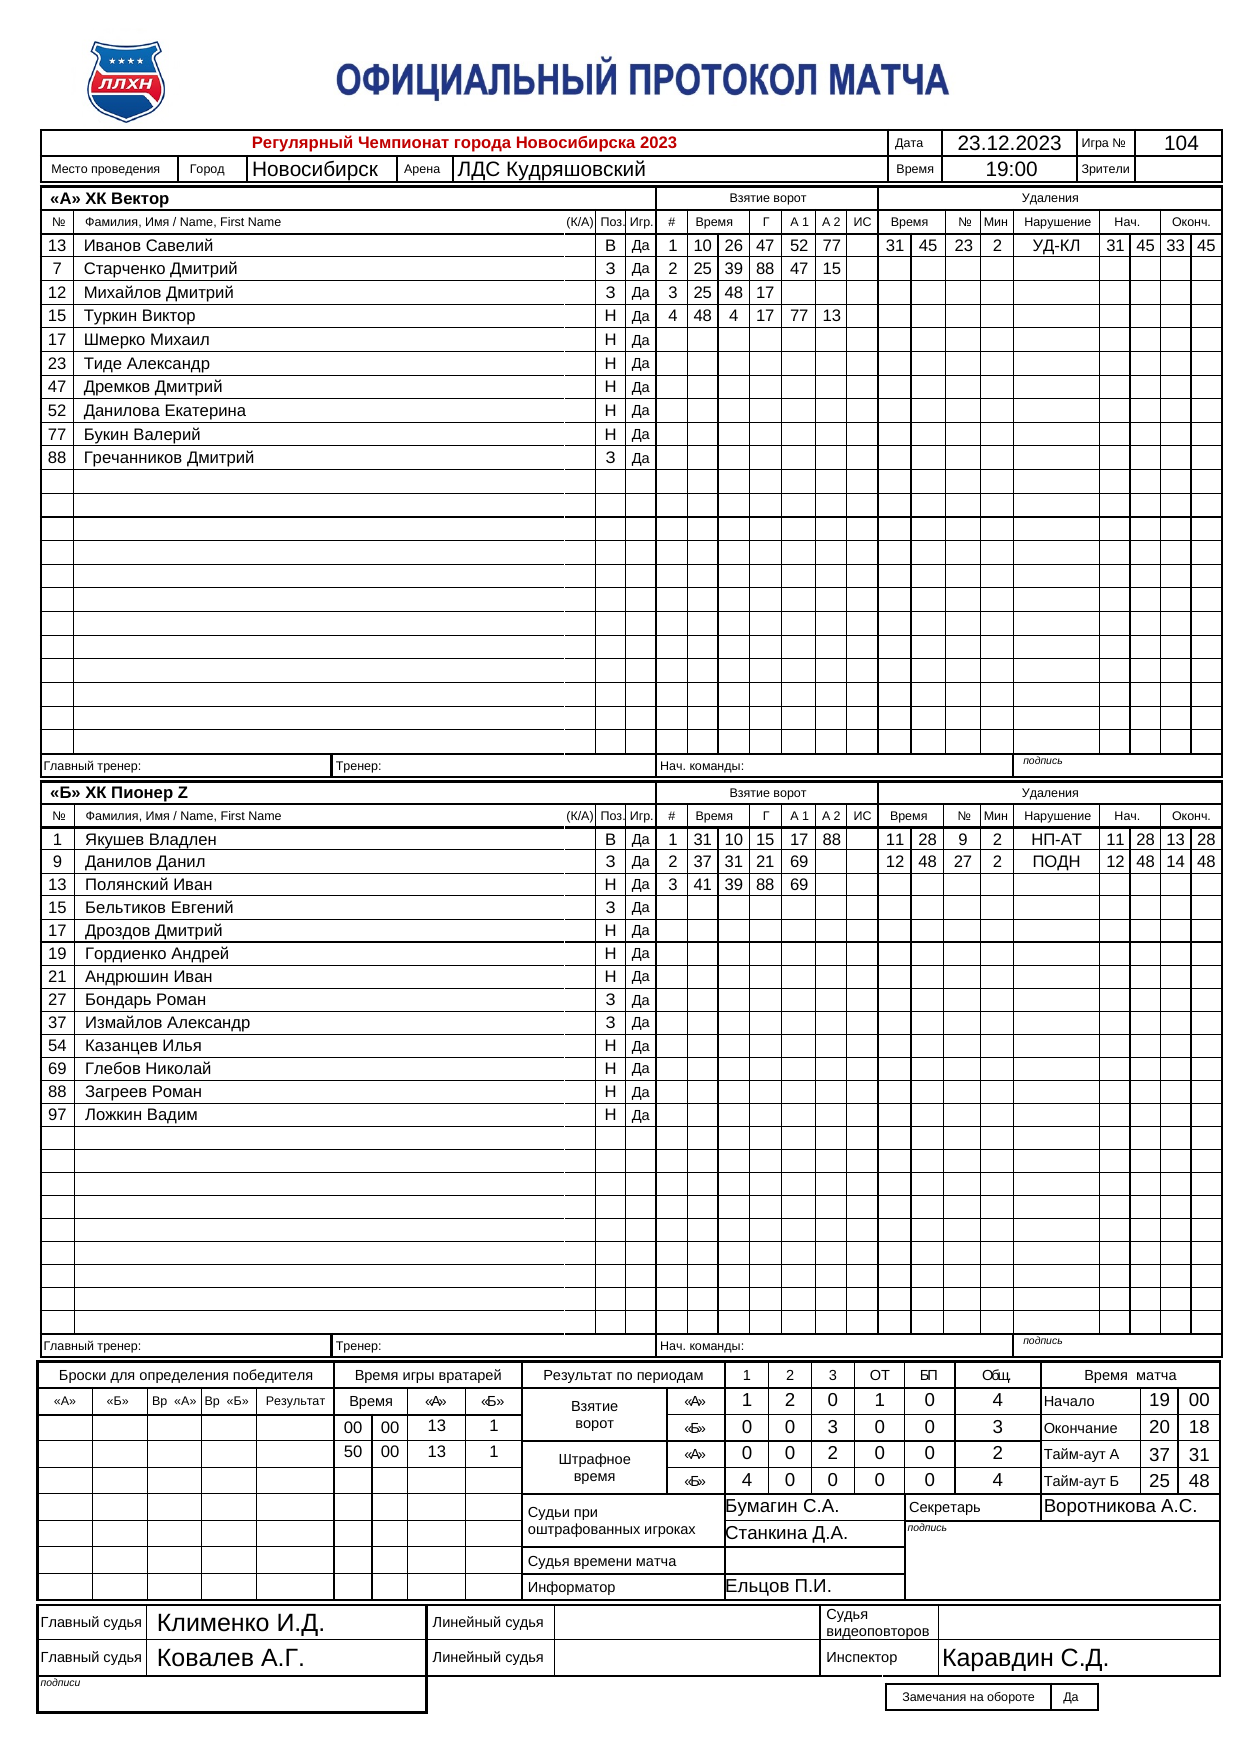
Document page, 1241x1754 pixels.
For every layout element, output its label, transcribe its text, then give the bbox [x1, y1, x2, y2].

table_cell [750, 989, 781, 1011]
table_cell [1161, 1196, 1190, 1218]
table_cell [565, 989, 595, 1011]
table_cell [565, 235, 595, 256]
table_cell [565, 541, 595, 564]
table_cell [202, 1494, 256, 1520]
table_cell [912, 612, 945, 634]
table_cell 9 [944, 829, 980, 849]
table_cell [626, 1173, 655, 1195]
table_cell [1131, 1058, 1160, 1079]
table_cell Да [626, 399, 655, 422]
table_cell 12 [1100, 850, 1129, 872]
table_cell [912, 1104, 943, 1126]
table_cell [719, 1150, 749, 1172]
table_cell [816, 896, 846, 918]
table_cell [565, 636, 595, 658]
table_cell [1192, 1150, 1221, 1172]
table_cell 0 [855, 1415, 904, 1440]
table_cell 14 [1161, 850, 1190, 872]
table_cell [879, 636, 910, 658]
table_cell [596, 1265, 625, 1287]
table_cell 11 [1100, 829, 1129, 849]
table_cell [782, 1035, 815, 1057]
table_cell [1161, 612, 1190, 634]
table_cell [657, 659, 687, 682]
table_cell [39, 1547, 92, 1573]
table_cell [1100, 874, 1129, 895]
table_cell [981, 281, 1013, 303]
table_cell [782, 588, 815, 611]
table_cell [657, 920, 687, 941]
table_cell [148, 1547, 201, 1573]
table_cell [1100, 376, 1129, 398]
table_cell [816, 1311, 846, 1333]
table_cell [719, 1265, 749, 1287]
table_cell [373, 1521, 407, 1546]
table_cell [1161, 257, 1190, 280]
table_cell [719, 565, 749, 587]
table_cell [946, 541, 980, 564]
table_cell [257, 1416, 333, 1440]
table_cell [1014, 352, 1099, 374]
table_cell [565, 1127, 595, 1149]
table_cell [847, 1288, 877, 1310]
table_cell [1192, 518, 1221, 540]
table_cell [981, 989, 1013, 1011]
table_cell [565, 612, 595, 634]
table_cell [688, 659, 717, 682]
table_cell [688, 328, 717, 351]
table_cell [912, 399, 945, 422]
table_cell [847, 707, 877, 729]
table_cell 48 [1179, 1468, 1219, 1493]
table_cell [816, 470, 846, 493]
table_cell [750, 1081, 781, 1103]
table_cell [565, 1265, 595, 1287]
table_cell [847, 1311, 877, 1333]
table_cell Поз. [596, 805, 625, 826]
table_cell [1161, 328, 1190, 351]
table_cell [1100, 423, 1129, 445]
table_cell [1014, 1081, 1099, 1103]
table_cell [93, 1441, 147, 1467]
table_cell [42, 1150, 74, 1172]
table_cell [1192, 446, 1221, 469]
table_cell [565, 659, 595, 682]
table_cell [596, 636, 625, 658]
table_cell [1100, 1265, 1129, 1287]
table_header ОТ [855, 1363, 904, 1387]
table_cell № [42, 211, 73, 233]
table_cell 18 [1179, 1415, 1219, 1440]
table_cell Арена [398, 157, 452, 181]
table_cell [596, 470, 625, 493]
table_cell [981, 1265, 1013, 1287]
table_cell [1131, 989, 1160, 1011]
table_cell [879, 328, 910, 351]
table_cell [879, 565, 910, 587]
table_cell [946, 376, 980, 398]
table_cell 41 [688, 874, 717, 895]
table_cell [750, 470, 781, 493]
table_cell 1 [726, 1389, 768, 1413]
table_cell [1161, 896, 1190, 918]
table_cell ИС [847, 805, 877, 826]
table_cell [42, 565, 73, 587]
table_header Общ. [956, 1363, 1040, 1387]
table_cell [847, 966, 877, 987]
table_cell [335, 1494, 371, 1520]
table_cell 00 [335, 1416, 371, 1440]
table_cell [750, 1196, 781, 1218]
picture [5, 28, 1179, 129]
table_cell 28 [1192, 829, 1221, 849]
table_cell [657, 1288, 687, 1310]
table_cell [847, 494, 877, 516]
table_cell [1100, 1035, 1129, 1057]
table_cell [1192, 305, 1221, 327]
table_cell Да [626, 874, 655, 895]
table_cell Данилова Екатерина [74, 399, 564, 422]
table_cell [1192, 1242, 1221, 1264]
table_cell [42, 1288, 74, 1310]
table_cell [1161, 518, 1190, 540]
table_cell [981, 257, 1013, 280]
table_cell [1161, 1104, 1190, 1126]
table_cell [688, 376, 717, 398]
table_cell [1136, 157, 1221, 181]
table_cell 2 [981, 829, 1013, 849]
table_cell [1014, 612, 1099, 634]
table_cell 19:00 [943, 157, 1076, 181]
table_cell 9 [42, 850, 74, 872]
table_cell Да [626, 1058, 655, 1079]
table_cell [657, 989, 687, 1011]
table_cell [879, 518, 910, 540]
table_cell [847, 518, 877, 540]
table_cell [912, 1035, 943, 1057]
table_cell 48 [688, 305, 717, 327]
table_cell [75, 1219, 564, 1241]
table_cell 48 [1192, 850, 1221, 872]
table_cell [981, 1104, 1013, 1126]
table_cell 1 [657, 235, 687, 256]
table_cell [750, 966, 781, 987]
table_cell 0 [812, 1468, 854, 1493]
table_cell [912, 541, 945, 564]
table_cell [981, 518, 1013, 540]
table_cell 28 [912, 829, 943, 849]
table_cell Инспектор [821, 1640, 938, 1675]
table_cell [1161, 1081, 1190, 1103]
table_cell [816, 423, 846, 445]
table_cell [1014, 281, 1099, 303]
table_cell [816, 1035, 846, 1057]
table_cell [912, 328, 945, 351]
table_cell 3 [812, 1415, 854, 1440]
table_cell [719, 1173, 749, 1195]
table_cell А 2 [816, 211, 846, 233]
table_cell [946, 352, 980, 374]
table_cell [782, 659, 815, 682]
table_cell [912, 1242, 943, 1264]
table_cell [74, 636, 564, 658]
table_cell [42, 659, 73, 682]
table_cell [657, 588, 687, 611]
table_cell [1014, 1035, 1099, 1057]
table_cell [879, 659, 910, 682]
table_header 3 [812, 1363, 854, 1387]
table_cell [555, 1606, 819, 1639]
table_cell [657, 1058, 687, 1079]
table_cell Зрители [1078, 157, 1134, 181]
table_cell [74, 470, 564, 493]
table_cell [782, 1173, 815, 1195]
table_cell [946, 399, 980, 422]
table_cell [879, 1035, 910, 1057]
table_cell [816, 1012, 846, 1033]
table_cell Нач. команды: [657, 755, 1012, 776]
table_cell [719, 1311, 749, 1333]
table_cell [565, 1219, 595, 1241]
table_cell [782, 1150, 815, 1172]
table_cell [912, 1311, 943, 1333]
table_cell [1161, 1173, 1190, 1195]
table_cell [816, 730, 846, 753]
table_cell [879, 257, 910, 280]
table_cell [42, 541, 73, 564]
table_cell № [42, 805, 74, 826]
table_header 2 [769, 1363, 811, 1387]
table_cell [626, 612, 655, 634]
table_cell А 2 [816, 805, 846, 826]
table_cell [912, 565, 945, 587]
table_cell [688, 399, 717, 422]
table_cell [879, 1242, 910, 1264]
table_cell [1131, 1127, 1160, 1149]
table_cell [1100, 328, 1129, 351]
table_cell [944, 1127, 980, 1149]
table_cell 47 [42, 376, 73, 398]
table_header Игра № [1078, 131, 1134, 155]
table_cell 1 [42, 829, 74, 849]
table_cell [719, 399, 749, 422]
table_cell [688, 1265, 717, 1287]
table_cell [847, 659, 877, 682]
table_cell [847, 636, 877, 658]
table_cell Да [626, 305, 655, 327]
table_cell [688, 1311, 717, 1333]
table_cell [847, 874, 877, 895]
table_cell [1131, 1219, 1160, 1241]
table_cell 88 [42, 446, 73, 469]
table_cell [596, 612, 625, 634]
table_cell [688, 1127, 717, 1149]
table_cell [1100, 1288, 1129, 1310]
table_cell 69 [42, 1058, 74, 1079]
table_cell 31 [688, 829, 717, 849]
table_cell [1014, 989, 1099, 1011]
table_cell [257, 1494, 333, 1520]
table_cell [981, 966, 1013, 987]
table_cell [657, 1150, 687, 1172]
table_cell [750, 659, 781, 682]
table_cell [1131, 966, 1160, 987]
table_cell «Б» [668, 1415, 724, 1440]
table_cell [847, 1012, 877, 1033]
table_cell [847, 730, 877, 753]
table_cell [1131, 470, 1160, 493]
table_cell [688, 352, 717, 374]
table_cell [1192, 966, 1221, 987]
table_cell [750, 588, 781, 611]
table_cell Н [596, 966, 625, 987]
table_cell [981, 1012, 1013, 1033]
table_cell Да [626, 1012, 655, 1033]
table_cell [847, 423, 877, 445]
table_cell [912, 494, 945, 516]
table_cell [565, 1012, 595, 1033]
table_cell [1014, 305, 1099, 327]
table_cell [1161, 707, 1190, 729]
table_cell [1099, 1682, 1220, 1711]
table_cell [879, 1104, 910, 1126]
table_cell [912, 874, 943, 895]
table_cell [944, 989, 980, 1011]
table_cell 39 [719, 874, 749, 895]
table_cell [944, 966, 980, 987]
table_cell Нарушение [1014, 805, 1099, 826]
table_cell Н [596, 874, 625, 895]
table_cell Глебов Николай [75, 1058, 564, 1079]
table_cell [750, 494, 781, 516]
table_cell [565, 494, 595, 516]
table_cell [1192, 588, 1221, 611]
table_cell [42, 1311, 74, 1333]
table_cell [981, 1058, 1013, 1079]
table_cell [335, 1521, 371, 1546]
table_cell [565, 1035, 595, 1057]
table_cell 15 [750, 829, 781, 849]
table_cell [1131, 494, 1160, 516]
table_cell Время [688, 805, 749, 826]
table_cell 00 [373, 1441, 407, 1467]
table_cell [688, 423, 717, 445]
table_cell [1131, 1173, 1160, 1195]
table_cell Тренер: [333, 1335, 655, 1356]
table_cell [74, 683, 564, 706]
table_cell [657, 1012, 687, 1033]
table_cell Г [750, 805, 781, 826]
table_cell [847, 328, 877, 351]
table_cell [1161, 1311, 1190, 1333]
table_cell [1192, 1265, 1221, 1287]
table_cell [719, 376, 749, 398]
table_cell [816, 1265, 846, 1287]
table_cell 12 [879, 850, 910, 872]
table_cell [912, 1127, 943, 1149]
table_cell [596, 1173, 625, 1195]
table_cell 3 [657, 874, 687, 895]
table_cell [42, 588, 73, 611]
table_cell [1161, 1035, 1190, 1057]
table_cell 0 [905, 1415, 954, 1440]
table_cell [847, 1058, 877, 1079]
table_cell Вр «Б» [202, 1389, 256, 1413]
table_cell [1161, 376, 1190, 398]
table_cell [750, 1288, 781, 1310]
table_cell [750, 896, 781, 918]
table_cell 25 [688, 281, 717, 303]
table_cell [202, 1441, 256, 1467]
table_cell [1100, 305, 1129, 327]
table_cell Н [596, 1081, 625, 1103]
table_cell Да [626, 920, 655, 941]
table_cell [1192, 470, 1221, 493]
table_cell [1100, 896, 1129, 918]
table_cell Место проведения [42, 157, 177, 181]
table_cell 48 [1131, 850, 1160, 872]
table_cell [93, 1468, 147, 1493]
table_cell 54 [42, 1035, 74, 1057]
table_cell [1161, 281, 1190, 303]
table_cell Г [750, 211, 781, 233]
table_cell [1131, 612, 1160, 634]
table_cell [565, 920, 595, 941]
table_cell [750, 943, 781, 964]
table_cell [946, 683, 980, 706]
table_cell [626, 1242, 655, 1264]
table_cell [981, 470, 1013, 493]
table_cell [42, 470, 73, 493]
table_cell [688, 1081, 717, 1103]
table_cell [1014, 1219, 1099, 1241]
table_cell 13 [408, 1416, 465, 1440]
table_cell [657, 966, 687, 987]
table_cell [596, 730, 625, 753]
table_cell [596, 1242, 625, 1264]
table_cell Город [179, 157, 246, 181]
table_cell 0 [905, 1442, 954, 1467]
table_cell [981, 1196, 1013, 1218]
table_cell [816, 1104, 846, 1126]
table_cell [565, 829, 595, 849]
table_cell [912, 1219, 943, 1241]
table_cell [1192, 328, 1221, 351]
table_cell [626, 494, 655, 516]
table_cell [1014, 541, 1099, 564]
table_cell Н [596, 1035, 625, 1057]
table_cell [816, 636, 846, 658]
table_cell [1131, 659, 1160, 682]
table_cell [657, 1219, 687, 1241]
table_cell [688, 730, 717, 753]
table_cell [782, 612, 815, 634]
table_cell 4 [956, 1468, 1040, 1493]
table_cell [816, 518, 846, 540]
table_cell [1161, 446, 1190, 469]
table_cell [1161, 989, 1190, 1011]
table_cell [1161, 588, 1190, 611]
table_cell [565, 305, 595, 327]
table_cell [847, 541, 877, 564]
table_cell [719, 1081, 749, 1103]
table_cell [750, 446, 781, 469]
table_cell [75, 1173, 564, 1195]
table_cell [782, 707, 815, 729]
table_cell [148, 1468, 201, 1493]
table_cell [782, 683, 815, 706]
table_cell [565, 850, 595, 872]
table_cell [1014, 1265, 1099, 1287]
table_cell [1192, 399, 1221, 422]
table_cell [847, 257, 877, 280]
table_cell [596, 541, 625, 564]
table_cell [816, 612, 846, 634]
table_cell [408, 1547, 465, 1573]
table_cell [688, 470, 717, 493]
table_cell [946, 565, 980, 587]
table_cell [626, 1288, 655, 1310]
table_cell [1161, 470, 1190, 493]
table_cell [257, 1468, 333, 1493]
table_cell [946, 588, 980, 611]
table_header «Б» ХК Пионер Z [42, 783, 655, 803]
table_cell [688, 1104, 717, 1126]
table_cell [596, 683, 625, 706]
table_cell [75, 1311, 564, 1333]
table_cell 45 [912, 235, 945, 256]
table_cell Бумагин С.А. [726, 1495, 904, 1520]
table_cell [816, 1288, 846, 1310]
table_cell 13 [42, 874, 74, 895]
table_cell Михайлов Дмитрий [74, 281, 564, 303]
table_cell [782, 1104, 815, 1126]
table_cell [42, 494, 73, 516]
table_cell [596, 1196, 625, 1218]
table_cell [847, 1219, 877, 1241]
table_cell [981, 376, 1013, 398]
table_cell [782, 896, 815, 918]
table_cell [981, 707, 1013, 729]
table_cell [657, 494, 687, 516]
table_cell [657, 518, 687, 540]
table_cell [565, 281, 595, 303]
table_cell Время [688, 211, 749, 233]
table_cell З [596, 257, 625, 280]
table_cell [981, 399, 1013, 422]
table_cell Нарушение [1014, 211, 1099, 233]
table_cell 69 [782, 874, 815, 895]
table_cell [1161, 1242, 1190, 1264]
table_cell Игр. [626, 211, 655, 233]
table_cell 15 [42, 896, 74, 918]
table_cell [1100, 612, 1129, 634]
table_cell подпись [1014, 755, 1221, 776]
table_cell [1131, 920, 1160, 941]
table_cell 88 [816, 829, 846, 849]
table_cell [981, 1150, 1013, 1172]
table_cell [42, 612, 73, 634]
table_cell [39, 1494, 92, 1520]
table_cell [565, 896, 595, 918]
table_cell [596, 707, 625, 729]
table_cell [782, 1196, 815, 1218]
table_cell З [596, 850, 625, 872]
table_cell [148, 1441, 201, 1467]
table_cell [1014, 588, 1099, 611]
table_cell 13 [408, 1441, 465, 1467]
table_cell 2 [657, 257, 687, 280]
table_cell [981, 305, 1013, 327]
table_cell [596, 659, 625, 682]
table_cell Судья времени матча [523, 1548, 724, 1573]
table_cell Тайм-аут А [1042, 1441, 1140, 1467]
table_cell [879, 707, 910, 729]
table_cell [688, 1173, 717, 1195]
table_cell 23 [42, 352, 73, 374]
table_cell [782, 1012, 815, 1033]
table_cell [1014, 1104, 1099, 1126]
table_cell ИС [847, 211, 877, 233]
table_cell [1131, 730, 1160, 753]
table_cell [688, 565, 717, 587]
table_cell [626, 541, 655, 564]
table_cell [657, 683, 687, 706]
table_cell [879, 943, 910, 964]
table_cell 33 [1161, 235, 1190, 256]
table_cell [596, 1150, 625, 1172]
table_cell [719, 518, 749, 540]
table_cell [847, 920, 877, 941]
table_cell [1192, 1104, 1221, 1126]
table_cell [657, 1035, 687, 1057]
table_cell Н [596, 352, 625, 374]
table_cell [912, 730, 945, 753]
table_cell Шмерко Михаил [74, 328, 564, 351]
table_cell Нач. [1100, 211, 1160, 233]
table_cell [42, 683, 73, 706]
table_cell [750, 1265, 781, 1287]
table_cell [1014, 518, 1099, 540]
table_cell [847, 1173, 877, 1195]
table_cell Каравдин С.Д. [939, 1640, 1219, 1675]
table_cell [565, 707, 595, 729]
table_cell [750, 518, 781, 540]
table_cell [1131, 1265, 1160, 1287]
table_cell Казанцев Илья [75, 1035, 564, 1057]
table_cell [596, 494, 625, 516]
table_cell 3 [956, 1415, 1040, 1440]
table_cell Да [626, 235, 655, 256]
table_cell [944, 1058, 980, 1079]
table_cell Взятие ворот [523, 1389, 666, 1440]
table_cell [782, 328, 815, 351]
table_cell [1131, 896, 1160, 918]
table_cell [42, 1173, 74, 1195]
table_cell [1014, 328, 1099, 351]
table_cell [782, 966, 815, 987]
table_cell [42, 730, 73, 753]
table_cell [879, 1081, 910, 1103]
table_cell [74, 518, 564, 540]
table_cell [1131, 1104, 1160, 1126]
table_cell [466, 1521, 521, 1546]
table_cell [657, 376, 687, 398]
table_cell [1192, 565, 1221, 587]
table_cell «Б» [93, 1389, 147, 1413]
table_cell [946, 470, 980, 493]
table_cell 31 [879, 235, 910, 256]
table_cell [816, 565, 846, 587]
table_cell [847, 588, 877, 611]
table_cell Н [596, 376, 625, 398]
table_cell [816, 943, 846, 964]
table_cell [596, 518, 625, 540]
table_cell [750, 1150, 781, 1172]
table_cell [1192, 612, 1221, 634]
table_cell [981, 612, 1013, 634]
table_cell [847, 1265, 877, 1287]
table_cell [257, 1441, 333, 1467]
table_cell [1192, 636, 1221, 658]
table_cell [750, 636, 781, 658]
table_cell [879, 966, 910, 987]
table_cell [657, 612, 687, 634]
table_cell [782, 541, 815, 564]
table_cell [912, 376, 945, 398]
table_cell [1131, 1242, 1160, 1264]
table_cell Линейный судья [428, 1606, 554, 1639]
table_header 1 [726, 1363, 768, 1387]
table_cell [257, 1574, 333, 1599]
table_cell [750, 541, 781, 564]
table_cell [782, 1219, 815, 1241]
table_cell [1192, 1012, 1221, 1033]
table_cell [74, 730, 564, 753]
table_cell [1161, 730, 1190, 753]
table_cell [912, 518, 945, 540]
table_cell [688, 1288, 717, 1310]
table_cell Букин Валерий [74, 423, 564, 445]
table_cell (К/А) [565, 805, 595, 826]
table_cell [688, 612, 717, 634]
table_cell 48 [912, 850, 943, 872]
table_cell [726, 1548, 904, 1573]
table_cell [912, 1288, 943, 1310]
table_cell [981, 683, 1013, 706]
table_cell [565, 376, 595, 398]
table_cell [847, 281, 877, 303]
table_cell [1192, 423, 1221, 445]
table_cell [565, 257, 595, 280]
table_cell 17 [42, 920, 74, 941]
table_cell [565, 683, 595, 706]
table_cell [719, 896, 749, 918]
table_cell [879, 730, 910, 753]
table_cell [1192, 896, 1221, 918]
table_cell [782, 518, 815, 540]
table_cell [1192, 281, 1221, 303]
table_cell [565, 1242, 595, 1264]
table_cell [750, 352, 781, 374]
table_cell [1014, 257, 1099, 280]
table_cell Информатор [523, 1575, 724, 1599]
table_cell [782, 1311, 815, 1333]
table_cell 23 [946, 235, 980, 256]
table_cell [816, 1196, 846, 1218]
table_cell [719, 1242, 749, 1264]
table_cell [944, 1035, 980, 1057]
table_cell [626, 1127, 655, 1149]
table_cell [1161, 920, 1190, 941]
table_cell [1014, 423, 1099, 445]
table_cell 31 [1179, 1441, 1219, 1467]
table_cell [1161, 874, 1190, 895]
table_cell [782, 399, 815, 422]
table_cell [879, 874, 910, 895]
table_cell [1161, 1150, 1190, 1172]
table_cell [1161, 1288, 1190, 1310]
table_cell [816, 1242, 846, 1264]
table_cell [408, 1574, 465, 1599]
table_cell [816, 1058, 846, 1079]
table_cell [1014, 683, 1099, 706]
table_cell Якушев Владлен [75, 829, 564, 849]
table_cell [816, 328, 846, 351]
table_cell [1161, 636, 1190, 658]
table_cell Н [596, 1058, 625, 1079]
table_cell [782, 281, 815, 303]
table_cell [816, 399, 846, 422]
table_cell [466, 1468, 521, 1493]
table_cell [1100, 1242, 1129, 1264]
table_cell [981, 352, 1013, 374]
table_cell [912, 588, 945, 611]
table_cell [408, 1494, 465, 1520]
table_cell [1014, 966, 1099, 987]
table_header Время матча [1042, 1363, 1219, 1387]
table_cell [847, 235, 877, 256]
table_cell [1192, 1219, 1221, 1241]
table_cell [42, 1219, 74, 1241]
table_cell [981, 328, 1013, 351]
table_cell [466, 1574, 521, 1599]
table_cell [1131, 305, 1160, 327]
table_cell [688, 683, 717, 706]
table_cell З [596, 1012, 625, 1033]
table_cell [719, 612, 749, 634]
table_cell [750, 1311, 781, 1333]
table_cell [1014, 943, 1099, 964]
table_cell Оконч. [1161, 211, 1221, 233]
table_cell [373, 1547, 407, 1573]
table_cell [626, 1150, 655, 1172]
table_cell [1100, 1081, 1129, 1103]
table_cell [1100, 257, 1129, 280]
table_cell [1131, 328, 1160, 351]
table_cell [657, 423, 687, 445]
table_cell [750, 1035, 781, 1057]
table_cell 0 [769, 1415, 811, 1440]
table_cell [202, 1521, 256, 1546]
table_cell Да [626, 257, 655, 280]
table_cell 4 [719, 305, 749, 327]
table_cell [847, 1196, 877, 1218]
table_cell ЛДС Кудряшовский [454, 157, 887, 181]
table_cell [782, 352, 815, 374]
table_cell [74, 707, 564, 729]
table_cell Ельцов П.И. [726, 1575, 904, 1599]
table_cell [466, 1547, 521, 1573]
table_cell [981, 943, 1013, 964]
table_cell 0 [812, 1389, 854, 1413]
table_cell [750, 399, 781, 422]
table_cell [879, 352, 910, 374]
table_cell [750, 1012, 781, 1033]
table_cell [1100, 565, 1129, 587]
table_cell 77 [816, 235, 846, 256]
table_cell [1014, 494, 1099, 516]
table_cell [1192, 1127, 1221, 1149]
table_cell [657, 541, 687, 564]
table_cell 31 [719, 850, 749, 872]
table_cell [944, 1081, 980, 1103]
table_cell [912, 1081, 943, 1103]
table_cell [946, 636, 980, 658]
table_cell [879, 1311, 910, 1333]
table_cell [1100, 352, 1129, 374]
table_cell [565, 470, 595, 493]
table_cell [912, 423, 945, 445]
table_cell [1100, 683, 1129, 706]
table_cell [879, 1150, 910, 1172]
table_cell [816, 1219, 846, 1241]
table_cell [879, 920, 910, 941]
table_cell [1131, 1081, 1160, 1103]
table_cell Да [626, 1104, 655, 1126]
table_cell [847, 352, 877, 374]
table_header Да [1052, 1685, 1097, 1709]
table_header Замечания на обороте [887, 1685, 1050, 1709]
table_cell [912, 966, 943, 987]
table_cell [565, 730, 595, 753]
table_cell 1 [657, 829, 687, 849]
table_cell [719, 730, 749, 753]
table_cell [1100, 920, 1129, 941]
table_cell [1131, 541, 1160, 564]
table_cell [847, 1150, 877, 1172]
table_cell Ковалев А.Г. [147, 1640, 425, 1675]
table_cell [719, 659, 749, 682]
table_cell Клименко И.Д. [147, 1606, 425, 1639]
table_cell [1131, 281, 1160, 303]
table_cell [1192, 943, 1221, 964]
table_cell Воротникова А.С. [1042, 1495, 1219, 1520]
table_cell [1014, 470, 1099, 493]
table_cell [1131, 257, 1160, 280]
table_cell подписи [39, 1677, 425, 1711]
table_cell [657, 1196, 687, 1218]
table_cell # [657, 805, 687, 826]
table_cell [565, 1081, 595, 1103]
table_cell [148, 1521, 201, 1546]
table_cell [626, 1196, 655, 1218]
table_cell [657, 470, 687, 493]
table_cell [719, 1058, 749, 1079]
table_cell Игр. [626, 805, 655, 826]
table_cell [657, 352, 687, 374]
table_cell Бондарь Роман [75, 989, 564, 1011]
table_cell [816, 1173, 846, 1195]
table_cell [816, 281, 846, 303]
table_cell Штрафное время [523, 1442, 666, 1493]
table_cell 37 [42, 1012, 74, 1033]
table_cell [981, 1219, 1013, 1241]
table_cell 88 [750, 874, 781, 895]
table_cell [782, 943, 815, 964]
table_cell [1161, 1127, 1190, 1149]
table_cell [42, 518, 73, 540]
table_cell 27 [944, 850, 980, 872]
table_cell Начало [1042, 1389, 1140, 1413]
table_cell [373, 1574, 407, 1599]
table_cell [688, 494, 717, 516]
table_cell [879, 1012, 910, 1033]
table_cell А 1 [782, 211, 815, 233]
table_cell [202, 1574, 256, 1599]
table_cell [847, 896, 877, 918]
table_cell [1192, 920, 1221, 941]
table_cell [944, 1265, 980, 1287]
table_cell 17 [750, 305, 781, 327]
table_cell [719, 328, 749, 351]
table_cell Главный судья [39, 1606, 146, 1639]
table_cell [93, 1416, 147, 1440]
table_cell [1161, 399, 1190, 422]
table_cell [42, 1196, 74, 1218]
table_cell [1131, 1035, 1160, 1057]
table_cell 52 [782, 235, 815, 256]
table_cell [1014, 399, 1099, 422]
table_cell [1161, 1058, 1190, 1079]
table_cell [719, 966, 749, 987]
table_cell [596, 1219, 625, 1241]
table_cell [1100, 707, 1129, 729]
table_cell [657, 1242, 687, 1264]
table_cell [42, 1242, 74, 1264]
table_cell [148, 1494, 201, 1520]
table_cell [719, 1035, 749, 1057]
table_cell [944, 1150, 980, 1172]
table_cell [1131, 518, 1160, 540]
table_cell 00 [1179, 1389, 1219, 1413]
table_cell Да [626, 446, 655, 469]
table_cell [1014, 1288, 1099, 1310]
table_cell [879, 470, 910, 493]
table_cell Да [626, 989, 655, 1011]
table_cell [782, 494, 815, 516]
table_cell [1192, 1081, 1221, 1103]
table_cell В [596, 829, 625, 849]
table_cell Время [889, 157, 941, 181]
table_cell [981, 1242, 1013, 1264]
table_cell Да [626, 896, 655, 918]
table_cell [1192, 1058, 1221, 1079]
table_cell [373, 1468, 407, 1493]
table_cell [688, 943, 717, 964]
table_cell Да [626, 850, 655, 872]
table_cell [816, 659, 846, 682]
table_cell [879, 541, 910, 564]
table_cell Иванов Савелий [74, 235, 564, 256]
table_cell 2 [981, 235, 1013, 256]
table_cell Туркин Виктор [74, 305, 564, 327]
table_cell [565, 423, 595, 445]
table_cell [847, 305, 877, 327]
table_cell [565, 1288, 595, 1310]
table_cell [750, 1104, 781, 1126]
table_cell 19 [42, 943, 74, 964]
table_cell [1192, 1035, 1221, 1057]
table_cell 1 [466, 1441, 521, 1467]
table_cell [719, 1196, 749, 1218]
table_cell [981, 565, 1013, 587]
table_cell [1161, 683, 1190, 706]
table_cell [750, 1219, 781, 1241]
table_cell [1131, 352, 1160, 374]
table_cell Станкина Д.А. [726, 1521, 904, 1546]
table_cell [1100, 446, 1129, 469]
table_cell З [596, 989, 625, 1011]
table_cell [981, 494, 1013, 516]
table_cell [816, 1127, 846, 1149]
table_cell [1014, 920, 1099, 941]
table_cell Н [596, 305, 625, 327]
table_header Удаления [879, 783, 1221, 803]
table_cell [688, 920, 717, 941]
table_cell 45 [1192, 235, 1221, 256]
table_cell [782, 920, 815, 941]
table_cell [202, 1468, 256, 1493]
table_cell ПОДН [1014, 850, 1099, 872]
table_cell [688, 541, 717, 564]
table_cell [782, 1288, 815, 1310]
table_cell [981, 541, 1013, 564]
table_cell [688, 707, 717, 729]
table_cell [1131, 636, 1160, 658]
table_cell [1161, 943, 1190, 964]
table_cell [1161, 305, 1190, 327]
table_cell [1131, 376, 1160, 398]
table_cell [657, 1081, 687, 1103]
table_cell [1100, 1219, 1129, 1241]
table_cell З [596, 896, 625, 918]
table_cell [847, 1104, 877, 1126]
table_cell [1014, 1012, 1099, 1033]
table_cell [596, 565, 625, 587]
table_cell [719, 943, 749, 964]
table_cell Старченко Дмитрий [74, 257, 564, 280]
table_cell 37 [688, 850, 717, 872]
table_cell [1100, 1127, 1129, 1149]
table_cell Фамилия, Имя / Name, First Name [75, 805, 565, 826]
table_cell [1014, 1150, 1099, 1172]
table_cell [657, 707, 687, 729]
table_cell 28 [1131, 829, 1160, 849]
table_cell 21 [750, 850, 781, 872]
table_cell [719, 683, 749, 706]
table_cell 10 [719, 829, 749, 849]
table_cell Тренер: [333, 755, 655, 776]
table_cell Тиде Александр [74, 352, 564, 374]
table_cell [1100, 966, 1129, 987]
table_cell 31 [1100, 235, 1129, 256]
table_cell [879, 683, 910, 706]
table_cell [816, 541, 846, 564]
table_cell [565, 588, 595, 611]
table_cell 52 [42, 399, 73, 422]
table_cell [688, 1058, 717, 1079]
table_cell [816, 1150, 846, 1172]
table_cell [1131, 588, 1160, 611]
table_cell [626, 707, 655, 729]
table_cell [626, 518, 655, 540]
table_cell Результат [257, 1389, 333, 1413]
table_cell [1100, 636, 1129, 658]
table_cell [879, 423, 910, 445]
table_header Результат по периодам [523, 1363, 724, 1387]
table_cell 88 [42, 1081, 74, 1103]
table_cell Да [626, 943, 655, 964]
table_cell [879, 1127, 910, 1149]
table_cell [688, 1012, 717, 1033]
table_cell Судья видеоповторов [821, 1606, 938, 1639]
table_cell [1192, 874, 1221, 895]
table_cell [782, 1242, 815, 1264]
table_cell Время [335, 1389, 407, 1413]
table_cell 7 [42, 257, 73, 280]
table_cell [688, 1150, 717, 1172]
table_cell [782, 423, 815, 445]
table_cell Дремков Дмитрий [74, 376, 564, 398]
table_cell [466, 1494, 521, 1520]
table_cell 4 [956, 1389, 1040, 1413]
table_cell [565, 943, 595, 964]
table_cell Фамилия, Имя / Name, First Name [74, 211, 565, 233]
table_cell [1131, 1288, 1160, 1310]
table_cell № [946, 211, 980, 233]
table_cell Н [596, 423, 625, 445]
table_cell [912, 1012, 943, 1033]
table_cell Да [626, 376, 655, 398]
table_cell [657, 1173, 687, 1195]
table_cell [719, 1219, 749, 1241]
table_cell [939, 1606, 1219, 1639]
table_cell [879, 588, 910, 611]
table_cell 21 [42, 966, 74, 987]
table_cell [944, 943, 980, 964]
table_cell [1014, 730, 1099, 753]
table_cell [688, 446, 717, 469]
table_cell 25 [1141, 1468, 1177, 1493]
table_cell [816, 966, 846, 987]
table_cell [657, 943, 687, 964]
table_cell [93, 1547, 147, 1573]
table_cell Н [596, 1104, 625, 1126]
table_cell [688, 966, 717, 987]
table_cell Оконч. [1161, 805, 1221, 826]
table_cell [981, 1081, 1013, 1103]
table_cell [981, 423, 1013, 445]
table_cell [847, 376, 877, 398]
table_cell подпись [1014, 1335, 1221, 1356]
table_cell [75, 1265, 564, 1287]
table_cell [1014, 565, 1099, 587]
table_cell [981, 1288, 1013, 1310]
table_cell [816, 874, 846, 895]
table_cell [847, 1035, 877, 1057]
table_cell Нач. [1100, 805, 1160, 826]
table_cell [42, 636, 73, 658]
table_cell [565, 1104, 595, 1126]
table_cell (К/А) [565, 211, 595, 233]
table_cell Вр «А» [148, 1389, 201, 1413]
table_cell [626, 659, 655, 682]
table_cell Н [596, 943, 625, 964]
table_cell Линейный судья [428, 1640, 554, 1675]
table_cell 48 [719, 281, 749, 303]
table_cell [565, 446, 595, 469]
table_cell [816, 989, 846, 1011]
table_cell Судьи при оштрафованных игроках [523, 1495, 724, 1546]
table_cell [39, 1468, 92, 1493]
table_cell 45 [1131, 235, 1160, 256]
table_cell Гордиенко Андрей [75, 943, 564, 964]
table_cell [912, 1265, 943, 1287]
table_cell [257, 1521, 333, 1546]
table_cell [750, 920, 781, 941]
table_cell Н [596, 399, 625, 422]
table_cell Полянский Иван [75, 874, 564, 895]
table_cell [912, 707, 945, 729]
table_cell 25 [688, 257, 717, 280]
table_cell [1014, 636, 1099, 658]
table_cell [1192, 541, 1221, 564]
table_cell [75, 1242, 564, 1264]
table_cell [565, 565, 595, 587]
table_cell Измайлов Александр [75, 1012, 564, 1033]
table_cell [981, 874, 1013, 895]
table_cell [1100, 730, 1129, 753]
table_cell [981, 896, 1013, 918]
table_cell [946, 707, 980, 729]
table_cell [75, 1288, 564, 1310]
table_cell [816, 446, 846, 469]
table_cell [657, 1127, 687, 1149]
table_cell [1014, 707, 1099, 729]
table_cell В [596, 235, 625, 256]
table_cell [847, 850, 877, 872]
table_cell [1100, 470, 1129, 493]
table_cell [719, 423, 749, 445]
table_cell [39, 1574, 92, 1599]
table_cell [912, 470, 945, 493]
table_cell [565, 1311, 595, 1333]
table_cell 0 [726, 1442, 768, 1467]
table_cell [74, 541, 564, 564]
table_cell [1192, 683, 1221, 706]
table_cell [879, 1288, 910, 1310]
table_cell [912, 1150, 943, 1172]
table_cell [981, 446, 1013, 469]
table_cell 2 [812, 1442, 854, 1467]
table_cell [1100, 281, 1129, 303]
table_cell [782, 989, 815, 1011]
table_cell [565, 399, 595, 422]
table_cell [879, 446, 910, 469]
table_cell [719, 494, 749, 516]
table_cell [944, 1311, 980, 1333]
table_cell Да [626, 966, 655, 987]
table_cell 4 [726, 1468, 768, 1493]
table_cell [688, 518, 717, 540]
table_cell [1014, 1311, 1099, 1333]
table_cell [816, 707, 846, 729]
table_cell [719, 1127, 749, 1149]
table_cell [1192, 1288, 1221, 1310]
table_cell [1100, 943, 1129, 964]
table_cell 77 [782, 305, 815, 327]
table_cell [626, 565, 655, 587]
table_cell [1192, 659, 1221, 682]
table_cell 2 [769, 1389, 811, 1413]
table_cell НП-АТ [1014, 829, 1099, 849]
table_cell 12 [42, 281, 73, 303]
table_cell [750, 423, 781, 445]
table_cell 88 [750, 257, 781, 280]
table_cell [596, 1127, 625, 1149]
table_cell [879, 281, 910, 303]
table_cell [719, 352, 749, 374]
table_cell [912, 989, 943, 1011]
table_cell [1014, 376, 1099, 398]
table_cell [596, 1288, 625, 1310]
table_cell [657, 636, 687, 658]
table_cell [74, 659, 564, 682]
table_cell 0 [855, 1442, 904, 1467]
table_cell [1161, 1219, 1190, 1241]
table_cell [1131, 683, 1160, 706]
table_cell № [944, 805, 980, 826]
table_cell [719, 1012, 749, 1033]
table_cell [944, 1196, 980, 1218]
table_cell [565, 966, 595, 987]
table_cell [912, 896, 943, 918]
table_cell [847, 1081, 877, 1103]
table_header Взятие ворот [657, 783, 877, 803]
table_cell [657, 1104, 687, 1126]
table_cell [1014, 874, 1099, 895]
table_cell А 1 [782, 805, 815, 826]
table_cell 13 [1161, 829, 1190, 849]
table_cell [946, 518, 980, 540]
table_cell [816, 352, 846, 374]
table_cell [688, 1196, 717, 1218]
table_cell [596, 1311, 625, 1333]
table_header Время игры вратарей [335, 1363, 521, 1387]
table_cell [1161, 541, 1190, 564]
table_cell Данилов Данил [75, 850, 564, 872]
table_cell [657, 446, 687, 469]
table_cell [750, 376, 781, 398]
table_cell Н [596, 328, 625, 351]
table_cell [879, 612, 910, 634]
table_cell [981, 659, 1013, 682]
table_cell [879, 1265, 910, 1287]
table_cell 0 [855, 1468, 904, 1493]
table_cell [847, 565, 877, 587]
table_cell 77 [42, 423, 73, 445]
table_cell [1100, 1150, 1129, 1172]
table_cell [1161, 423, 1190, 445]
table_cell 10 [688, 235, 717, 256]
table_cell [565, 1196, 595, 1218]
table_cell [946, 659, 980, 682]
table_cell [657, 896, 687, 918]
table_cell Гречанников Дмитрий [74, 446, 564, 469]
table_cell 50 [335, 1441, 371, 1467]
table_cell [750, 1173, 781, 1195]
table_cell [1014, 1058, 1099, 1079]
table_cell [75, 1196, 564, 1218]
table_cell [750, 1058, 781, 1079]
table_cell [688, 989, 717, 1011]
table_cell [719, 920, 749, 941]
table_cell 0 [769, 1442, 811, 1467]
table_cell [912, 636, 945, 658]
table_cell Да [626, 1035, 655, 1057]
table_cell [879, 305, 910, 327]
table_cell [750, 707, 781, 729]
table_cell [1131, 1196, 1160, 1218]
table_cell [1131, 423, 1160, 445]
table_cell [1100, 659, 1129, 682]
table_cell [1131, 874, 1160, 895]
table_cell [202, 1416, 256, 1440]
table_cell [847, 1127, 877, 1149]
table_cell [879, 896, 910, 918]
table_cell [626, 1265, 655, 1287]
table_cell 47 [782, 257, 815, 280]
table_cell [1161, 966, 1190, 987]
table_cell [981, 730, 1013, 753]
table_cell «А» [408, 1389, 465, 1413]
table_cell 97 [42, 1104, 74, 1126]
table_cell [335, 1468, 371, 1493]
table_cell [42, 707, 73, 729]
table_cell [1192, 730, 1221, 753]
table_cell [75, 1127, 564, 1149]
table_cell [93, 1574, 147, 1599]
table_cell Бельтиков Евгений [75, 896, 564, 918]
table_cell Мин [981, 211, 1013, 233]
table_cell 17 [750, 281, 781, 303]
table_header БП [905, 1363, 954, 1387]
table_cell Мин [981, 805, 1013, 826]
table_cell [912, 1173, 943, 1195]
table_cell [816, 683, 846, 706]
table_cell [782, 565, 815, 587]
table_cell Поз. [596, 211, 625, 233]
table_cell [688, 1219, 717, 1241]
table_cell З [596, 281, 625, 303]
table_cell [93, 1521, 147, 1546]
table_cell [750, 683, 781, 706]
table_cell [565, 352, 595, 374]
table_cell [946, 446, 980, 469]
table_cell «Б » [466, 1389, 521, 1413]
table_cell [75, 1150, 564, 1172]
table_cell [657, 565, 687, 587]
table_cell [688, 896, 717, 918]
table_cell [750, 328, 781, 351]
table_cell «А» [668, 1389, 724, 1413]
table_cell [879, 1196, 910, 1218]
table_header Удаления [879, 188, 1221, 209]
table_cell [981, 1311, 1013, 1333]
table_cell [912, 281, 945, 303]
table_cell [946, 328, 980, 351]
table_cell [39, 1441, 92, 1467]
table_cell 0 [726, 1415, 768, 1440]
table_cell [847, 829, 877, 849]
table_cell [688, 588, 717, 611]
table_cell [1131, 707, 1160, 729]
table_cell Главный судья [39, 1640, 146, 1675]
table_cell [202, 1547, 256, 1573]
table_header 23.12.2023 [943, 131, 1076, 155]
table_cell [946, 612, 980, 634]
table_cell [626, 730, 655, 753]
table_cell Главный тренер: [42, 755, 330, 776]
table_cell 17 [782, 829, 815, 849]
table_cell # [657, 211, 687, 233]
table_cell [148, 1574, 201, 1599]
table_cell [565, 1150, 595, 1172]
table_cell [1014, 1242, 1099, 1264]
table_cell [1192, 707, 1221, 729]
table_cell 2 [657, 850, 687, 872]
table_cell [816, 376, 846, 398]
table_cell [981, 1035, 1013, 1057]
table_cell Нач. команды: [657, 1335, 1012, 1356]
table_cell [816, 850, 846, 872]
table_cell [719, 446, 749, 469]
table_cell [657, 328, 687, 351]
table_cell Главный тренер: [42, 1335, 330, 1356]
table_cell [719, 541, 749, 564]
table_cell [39, 1521, 92, 1546]
table_cell [879, 1219, 910, 1241]
table_cell 1 [466, 1416, 521, 1440]
table_cell [1100, 1173, 1129, 1195]
table_cell 15 [816, 257, 846, 280]
table_cell Окончание [1042, 1415, 1140, 1440]
table_cell [1161, 494, 1190, 516]
table_cell Да [626, 829, 655, 849]
table_cell [847, 943, 877, 964]
table_cell Да [626, 1081, 655, 1103]
table_cell 47 [750, 235, 781, 256]
table_cell Да [626, 328, 655, 351]
table_header Взятие ворот [657, 188, 877, 209]
table_cell [912, 659, 945, 682]
table_cell [750, 730, 781, 753]
table_cell [816, 1081, 846, 1103]
table_cell [626, 470, 655, 493]
table_cell [565, 328, 595, 351]
table_cell УД-КЛ [1014, 235, 1099, 256]
table_cell [944, 1104, 980, 1126]
table_cell 15 [42, 305, 73, 327]
table_cell [883, 1677, 1220, 1681]
table_cell [1100, 518, 1129, 540]
table_cell [1131, 565, 1160, 587]
table_cell Н [596, 920, 625, 941]
table_cell [879, 399, 910, 422]
table_cell [981, 920, 1013, 941]
table_cell Да [626, 352, 655, 374]
table_cell [626, 636, 655, 658]
table_cell [912, 257, 945, 280]
table_cell 0 [905, 1468, 954, 1493]
table_cell [782, 446, 815, 469]
table_cell [335, 1574, 371, 1599]
table_cell [39, 1416, 92, 1440]
table_cell [944, 920, 980, 941]
table_cell [1161, 565, 1190, 587]
table_cell [1100, 541, 1129, 564]
table_cell [148, 1416, 201, 1440]
table_cell [657, 399, 687, 422]
table_cell [879, 376, 910, 398]
table_cell [847, 399, 877, 422]
table_cell 4 [657, 305, 687, 327]
table_cell Секретарь [906, 1495, 1040, 1520]
table_cell [912, 352, 945, 374]
table_cell [1014, 1127, 1099, 1149]
table_cell [1161, 1265, 1190, 1287]
table_cell [1100, 399, 1129, 422]
table_cell [946, 281, 980, 303]
table_cell 0 [905, 1389, 954, 1413]
table_cell Время [879, 805, 943, 826]
table_cell [847, 446, 877, 469]
table_cell «А» [668, 1442, 724, 1467]
table_header 104 [1136, 131, 1221, 155]
table_cell [1192, 989, 1221, 1011]
table_cell [944, 874, 980, 895]
table_cell [626, 683, 655, 706]
table_cell [1131, 1012, 1160, 1033]
table_cell [782, 376, 815, 398]
table_cell [1131, 399, 1160, 422]
table_cell [816, 494, 846, 516]
table_cell [626, 1219, 655, 1241]
table_cell 39 [719, 257, 749, 280]
table_cell [1131, 446, 1160, 469]
table_cell 2 [981, 850, 1013, 872]
table_cell [912, 1058, 943, 1079]
table_cell 69 [782, 850, 815, 872]
table_cell [1100, 1058, 1129, 1079]
table_cell 11 [879, 829, 910, 849]
table_cell 1 [855, 1389, 904, 1413]
table_cell [565, 874, 595, 895]
table_cell [719, 470, 749, 493]
table_cell [688, 1242, 717, 1264]
table_cell «Б» [668, 1468, 724, 1493]
table_cell [981, 588, 1013, 611]
table_cell [1100, 1012, 1129, 1033]
table_cell [1014, 1196, 1099, 1218]
table_cell [879, 989, 910, 1011]
table_cell [408, 1521, 465, 1546]
table_cell [750, 1127, 781, 1149]
table_cell [74, 565, 564, 587]
table_cell [816, 920, 846, 941]
table_cell 13 [42, 235, 73, 256]
table_cell [946, 494, 980, 516]
table_cell [565, 518, 595, 540]
table_cell [1100, 494, 1129, 516]
table_cell [555, 1640, 819, 1675]
table_header Регулярный Чемпионат города Новосибирска 2023 [42, 131, 887, 155]
table_cell [1014, 896, 1099, 918]
table_cell [944, 1288, 980, 1310]
table_cell [93, 1494, 147, 1520]
table_cell [782, 470, 815, 493]
table_cell Загреев Роман [75, 1081, 564, 1103]
table_cell [912, 683, 945, 706]
table_cell [1161, 352, 1190, 374]
table_cell [719, 1288, 749, 1310]
table_cell [42, 1127, 74, 1149]
table_cell [1100, 1196, 1129, 1218]
table_cell [912, 943, 943, 964]
table_cell [626, 1311, 655, 1333]
table_cell [42, 1265, 74, 1287]
table_cell [626, 588, 655, 611]
table_cell [719, 636, 749, 658]
table_cell 20 [1141, 1415, 1177, 1440]
table_cell Тайм-аут Б [1042, 1468, 1140, 1493]
table_cell [428, 1677, 882, 1711]
table_cell [257, 1547, 333, 1573]
table_cell [719, 989, 749, 1011]
table_cell [944, 1012, 980, 1033]
table_cell [1131, 1311, 1160, 1333]
table_cell [847, 1242, 877, 1264]
table_cell Дроздов Дмитрий [75, 920, 564, 941]
table_cell Новосибирск [248, 157, 396, 181]
table_cell Время [879, 211, 945, 233]
table_cell [782, 1081, 815, 1103]
table_cell [719, 588, 749, 611]
table_cell [912, 446, 945, 469]
table_cell [657, 730, 687, 753]
table_cell [1161, 1012, 1190, 1033]
table_cell [750, 565, 781, 587]
table_cell [657, 1311, 687, 1333]
table_cell [1014, 1173, 1099, 1195]
table_cell [847, 683, 877, 706]
table_cell [1192, 494, 1221, 516]
table_cell [944, 896, 980, 918]
table_cell [596, 588, 625, 611]
table_cell Андрюшин Иван [75, 966, 564, 987]
table_cell [335, 1547, 371, 1573]
table_cell [1192, 376, 1221, 398]
table_header Броски для определения победителя [39, 1363, 333, 1387]
table_cell [750, 612, 781, 634]
table_cell [1131, 943, 1160, 964]
table_cell З [596, 446, 625, 469]
table_cell [1014, 446, 1099, 469]
table_cell [719, 707, 749, 729]
table_cell [74, 612, 564, 634]
table_header «А» ХК Вектор [42, 188, 655, 209]
table_cell [1192, 257, 1221, 280]
table_cell [688, 636, 717, 658]
table_cell [946, 423, 980, 445]
table_cell 19 [1141, 1389, 1177, 1413]
table_cell [1131, 1150, 1160, 1172]
table_cell [1100, 1311, 1129, 1333]
table_cell [879, 1173, 910, 1195]
table_cell 37 [1141, 1441, 1177, 1467]
table_cell [782, 636, 815, 658]
table_cell [565, 1058, 595, 1079]
table_cell [373, 1494, 407, 1520]
table_cell [1100, 1104, 1129, 1126]
table_cell [782, 730, 815, 753]
table_cell [816, 588, 846, 611]
table_cell [719, 1104, 749, 1126]
table_cell 0 [769, 1468, 811, 1493]
table_cell [750, 1242, 781, 1264]
table_cell [847, 470, 877, 493]
table_cell [1014, 659, 1099, 682]
table_cell [1100, 588, 1129, 611]
table_cell [565, 1173, 595, 1195]
table_cell [944, 1219, 980, 1241]
table_cell [946, 257, 980, 280]
table_cell [1161, 659, 1190, 682]
table_cell [944, 1242, 980, 1264]
table_cell [879, 1058, 910, 1079]
table_cell [912, 305, 945, 327]
table_cell [944, 1173, 980, 1195]
table_cell [981, 636, 1013, 658]
table_cell [408, 1468, 465, 1493]
table_cell «А» [39, 1389, 92, 1413]
table_cell 00 [373, 1416, 407, 1440]
table_cell Да [626, 423, 655, 445]
table_cell 2 [956, 1442, 1040, 1467]
table_cell 13 [816, 305, 846, 327]
table_cell [782, 1127, 815, 1149]
table_cell [657, 1265, 687, 1287]
table_cell подпись [906, 1522, 1219, 1599]
table_cell [847, 612, 877, 634]
table_cell [879, 494, 910, 516]
table_cell [1192, 352, 1221, 374]
table_cell [946, 730, 980, 753]
table_cell [946, 305, 980, 327]
table_cell [981, 1127, 1013, 1149]
table_cell 17 [42, 328, 73, 351]
table_cell [1100, 989, 1129, 1011]
table_cell Ложкин Вадим [75, 1104, 564, 1126]
table_cell [782, 1058, 815, 1079]
table_cell [1192, 1196, 1221, 1218]
table_cell [688, 1035, 717, 1057]
table_cell 27 [42, 989, 74, 1011]
table_header Дата [889, 131, 941, 155]
table_cell 3 [657, 281, 687, 303]
table_cell [981, 1173, 1013, 1195]
table_cell [847, 989, 877, 1011]
table_cell [912, 1196, 943, 1218]
table_cell [74, 494, 564, 516]
table_cell [1192, 1311, 1221, 1333]
table_cell [74, 588, 564, 611]
table_cell [912, 920, 943, 941]
table_cell [782, 1265, 815, 1287]
table_cell [1192, 1173, 1221, 1195]
table_cell 26 [719, 235, 749, 256]
table_cell Да [626, 281, 655, 303]
